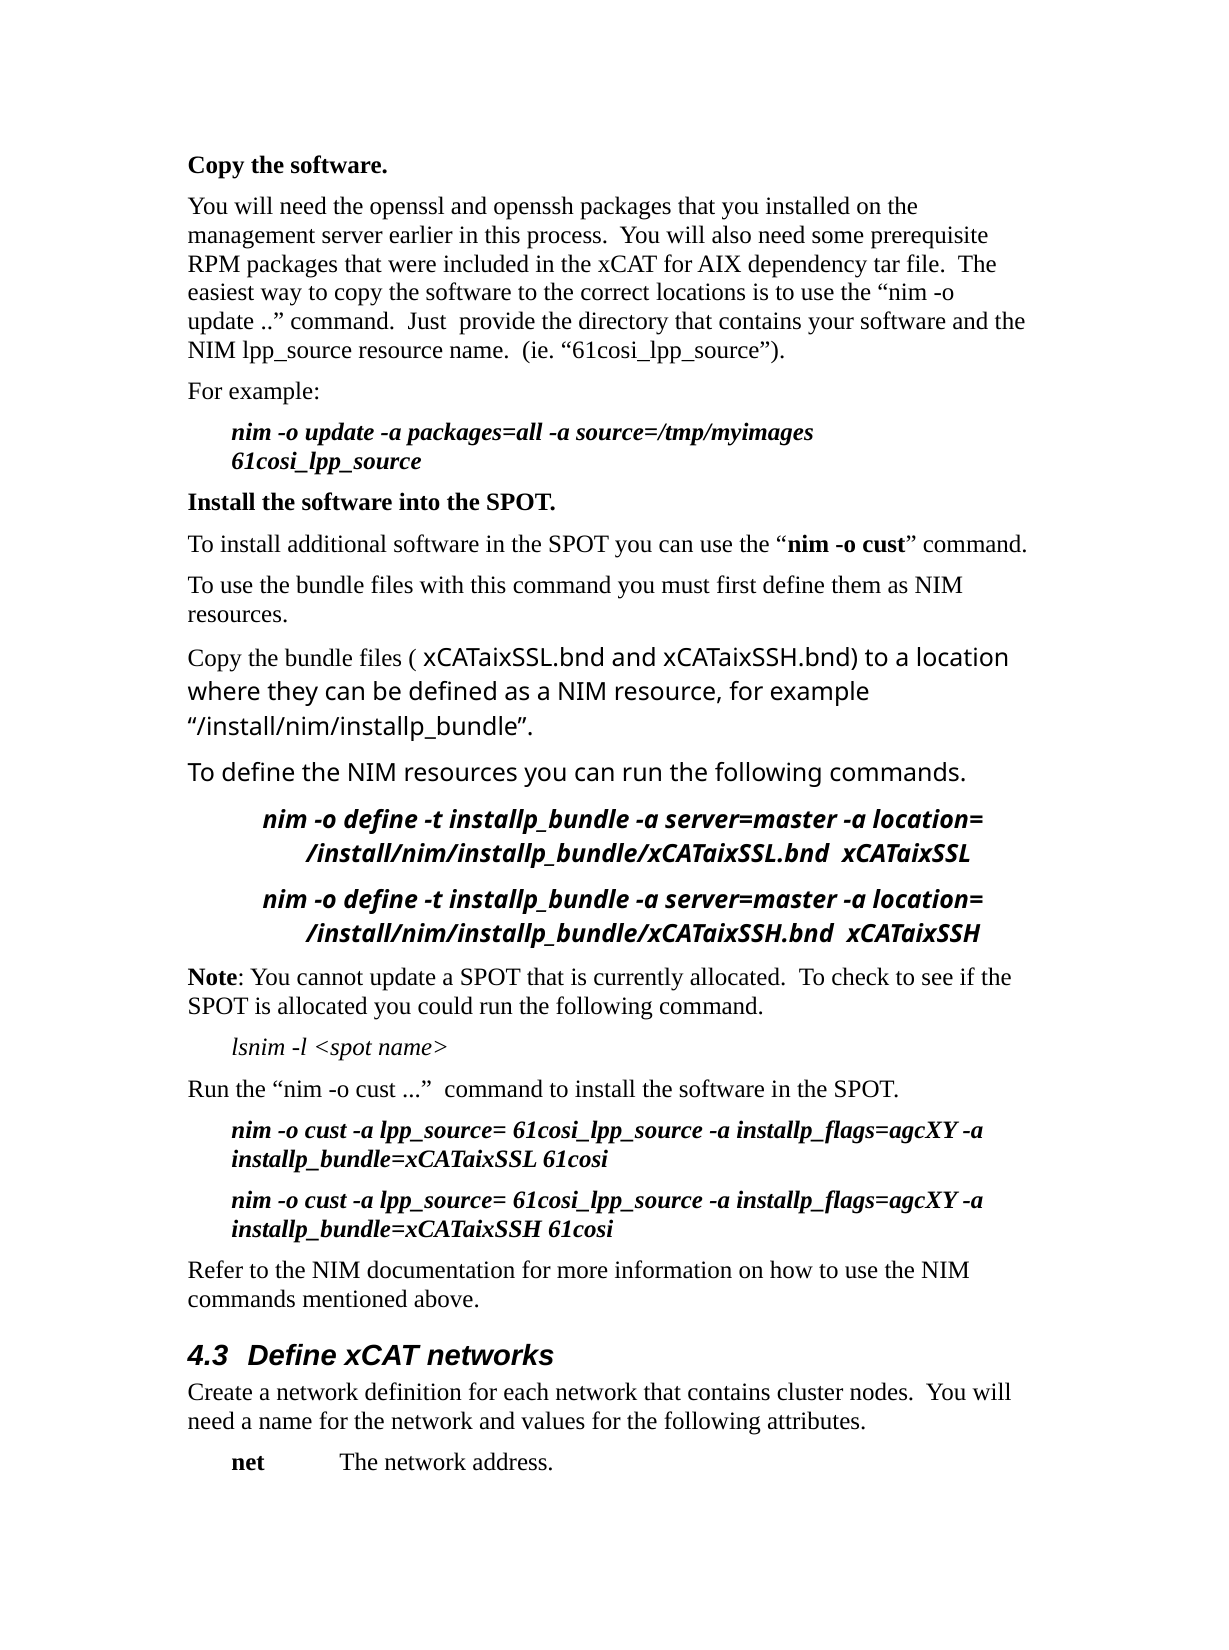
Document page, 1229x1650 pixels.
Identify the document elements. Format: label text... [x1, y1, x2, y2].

text For example: [187, 376, 1041, 405]
text net The network address. [187, 1447, 1041, 1476]
text To use the bundle files with this command you must first define them as NIM resources. [187, 570, 1041, 627]
text Run the “nim -o cust ...” command to install the software in the SPOT. [187, 1074, 1041, 1102]
text Install the software into the SPOT. [187, 487, 1041, 516]
text Copy the bundle files ( xCATaixSSL.bnd and xCATaixSSH.bnd) to a location where they can be defined as a NIM resource, for example “/install/nim/installp_bundle”. [187, 640, 1041, 742]
text To install additional software in the SPOT you can use the “nim -o cust” command. [187, 529, 1041, 557]
text Copy the software. [187, 150, 1041, 179]
text nim -o cust -a lpp_source= 61cosi_lpp_source -a installp_flags=agcXY -a installp_bundle=xCATaixSSH 61cosi [187, 1185, 1041, 1242]
text nim -o define -t installp_bundle -a server=master -a location= /install/nim/installp_bundle/xCATaixSSL.bnd xCATaixSSL [262, 801, 1041, 869]
text nim -o update -a packages=all -a source=/tmp/myimages 61cosi_lpp_source [187, 417, 1041, 475]
subtitle Define xCAT networks [187, 1337, 1041, 1371]
text Refer to the NIM documentation for more information on how to use the NIM commands mentioned above. [187, 1255, 1041, 1312]
text nim -o cust -a lpp_source= 61cosi_lpp_source -a installp_flags=agcXY -a installp_bundle=xCATaixSSL 61cosi [187, 1115, 1041, 1172]
text You will need the openssl and openssh packages that you installed on the management server earlier in this process. You will also need some prerequisite RPM packages that were included in the xCAT for AIX dependency tar file. The easiest way to copy the software to the correct locations is to use the “nim -o update ..” command. Just provide the directory that contains your software and the NIM lpp_source resource name. (ie. “61cosi_lpp_source”). [187, 191, 1041, 364]
text Create a network definition for each network that contains cluster nodes. You will need a name for the network and values for the following attributes. [187, 1377, 1041, 1435]
text lsnim -l <spot name> [187, 1032, 1041, 1061]
text nim -o define -t installp_bundle -a server=master -a location= /install/nim/installp_bundle/xCATaixSSH.bnd xCATaixSSH [262, 882, 1041, 950]
text To define the NIM resources you can run the following commands. [187, 755, 1041, 789]
text Note: You cannot update a SPOT that is currently allocated. To check to see if the SPOT is allocated you could run the following command. [187, 962, 1041, 1020]
